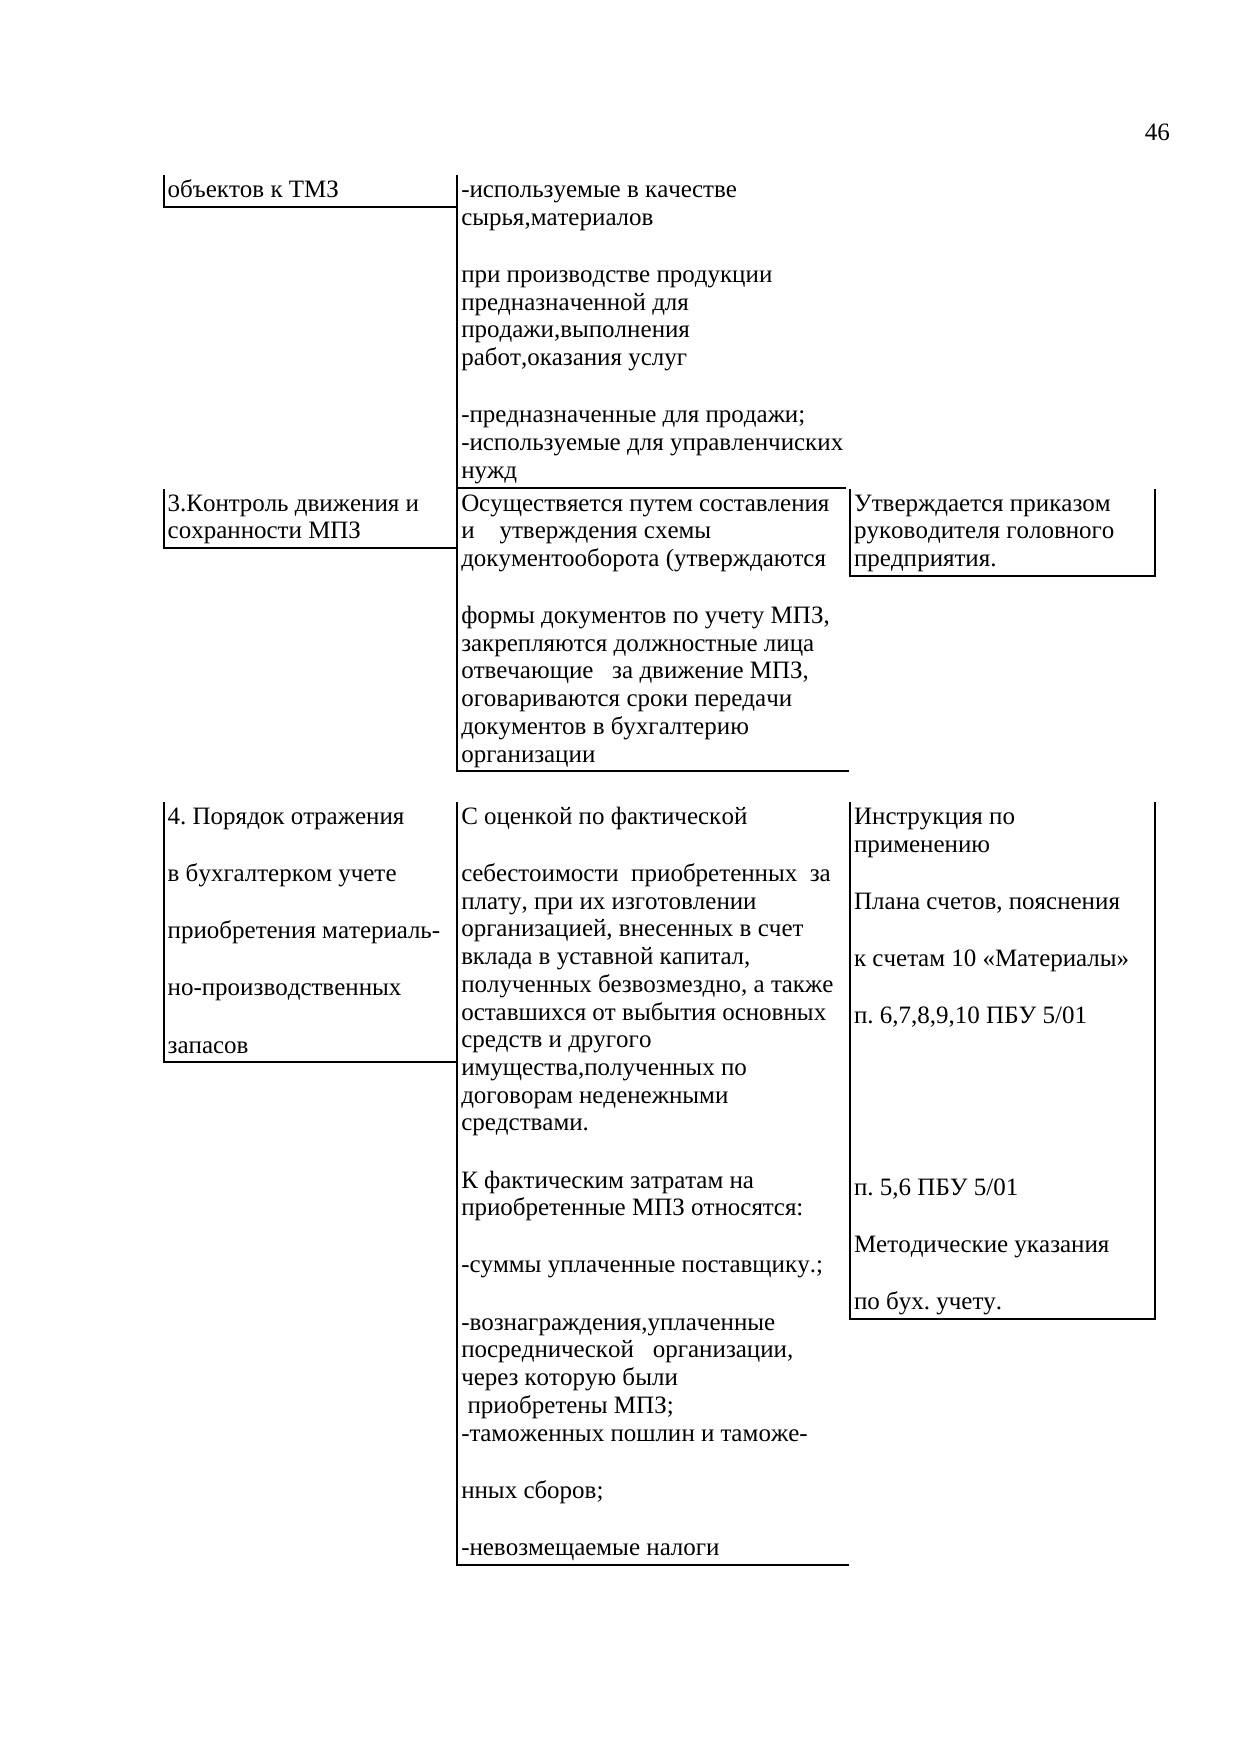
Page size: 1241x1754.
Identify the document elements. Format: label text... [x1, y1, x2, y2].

table_cell 3.Контроль движения и сохранности МПЗ [165, 489, 456, 547]
table_cell [456, 772, 849, 802]
table_cell [849, 1320, 1156, 1566]
table_cell [163, 208, 456, 489]
table_cell [163, 1063, 456, 1566]
table_cell С оценкой по фактической себестоимости приобретенных за плату, при их изготовлении организацией, внесенных в счет вклада в уставной капитал, полученных безвозмездно, а также оставшихся от выбытия основных средств и другого имущества,полученных по договорам неденежными средствами. К фактическим затратам на приобретенные МПЗ относятся: -суммы уплаченные поставщику.; -вознаграждения,уплаченные посреднической организации, через которую были приобретены МПЗ; -таможенных пошлин и таможе- нных сборов; -невозмещаемые налоги [458, 802, 849, 1564]
table_cell объектов к ТМЗ [165, 175, 456, 206]
table_cell -используемые в качестве сырья,материалов при производстве продукции предназначенной для продажи,выполнения работ,оказания услуг -предназначенные для продажи; -используемые для управленчиских нужд [458, 175, 846, 487]
table_cell [1156, 489, 1169, 802]
table_cell Инструкция по применению Плана счетов, пояснения к счетам 10 «Материалы» п. 6,7,8,9,10 ПБУ 5/01 п. 5,6 ПБУ 5/01 Методические указания по бух. учету. [851, 802, 1154, 1318]
table_cell Осуществяется путем составления и утверждения схемы документооборота (утверждаются формы документов по учету МПЗ, закрепляются должностные лица отвечающие за движение МПЗ, оговариваются сроки передачи документов в бухгалтерию организации [458, 489, 849, 770]
table_cell [849, 577, 1156, 802]
table_cell [163, 549, 456, 802]
table_cell [1156, 802, 1169, 1566]
table_cell 4. Порядок отражения в бухгалтерком учете приобретения материаль- но-производственных запасов [165, 802, 456, 1061]
table_cell Утверждается приказом руководителя головного предприятия. [851, 489, 1154, 575]
table_cell [846, 175, 1169, 489]
